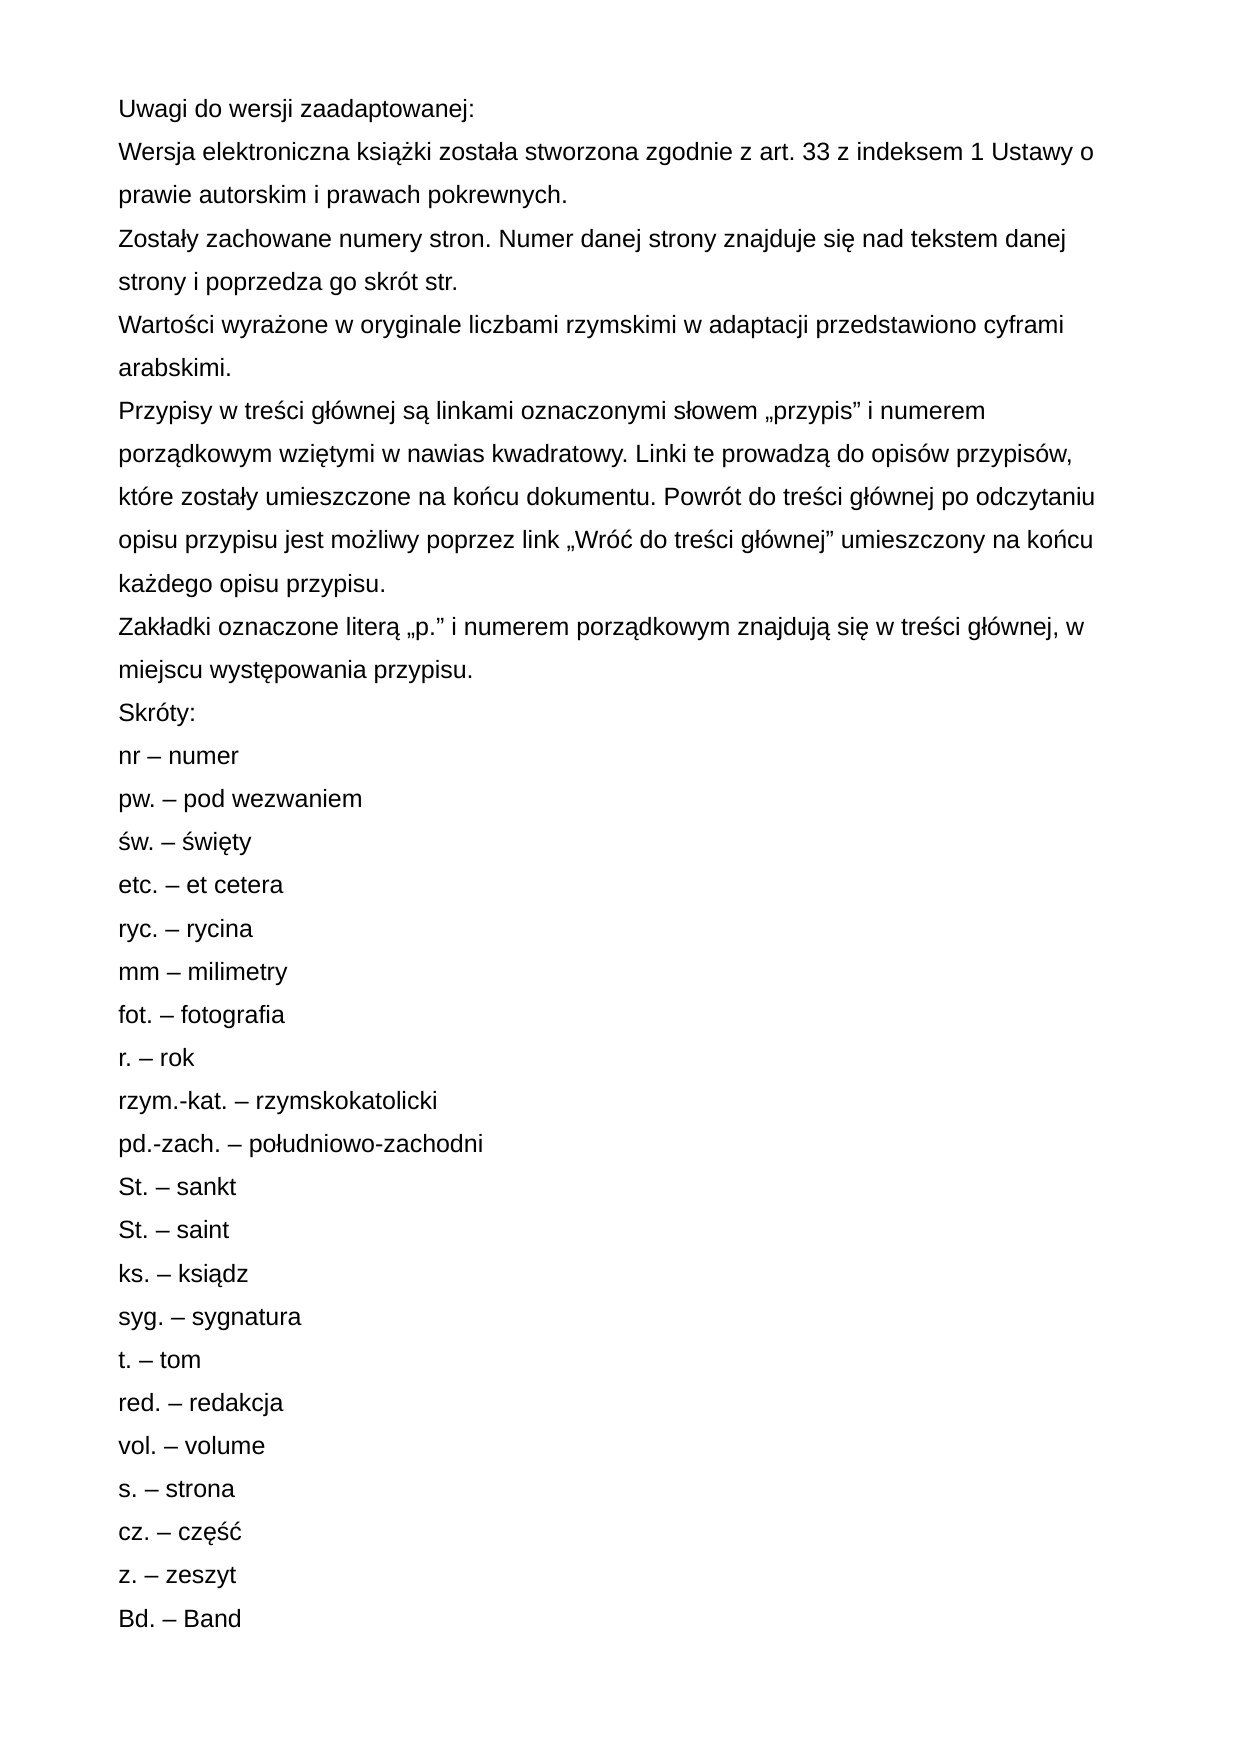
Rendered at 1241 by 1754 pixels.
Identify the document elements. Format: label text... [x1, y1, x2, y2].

text św. – święty [118, 827, 1122, 856]
text Przypisy w treści głównej są linkami oznaczonymi słowem „przypis” i numerem porządkowym wziętymi w nawias kwadratowy. Linki te prowadzą do opisów przypisów, które zostały umieszczone na końcu dokumentu. Powrót do treści głównej po odczytaniu opisu przypisu jest możliwy poprzez link „Wróć do treści głównej” umieszczony na końcu każdego opisu przypisu. [118, 396, 1122, 597]
text vol. – volume [118, 1431, 1122, 1460]
text Bd. – Band [118, 1603, 1122, 1632]
text Wartości wyrażone w oryginale liczbami rzymskimi w adaptacji przedstawiono cyframi arabskimi. [118, 310, 1122, 382]
text St. – saint [118, 1215, 1122, 1244]
text etc. – et cetera [118, 870, 1122, 899]
text ryc. – rycina [118, 913, 1122, 942]
text Zakładki oznaczone literą „p.” i numerem porządkowym znajdują się w treści głównej, w miejscu występowania przypisu. [118, 612, 1122, 683]
text fot. – fotografia [118, 1000, 1122, 1028]
text Wersja elektroniczna książki została stworzona zgodnie z art. 33 z indeksem 1 Ustawy o prawie autorskim i prawach pokrewnych. [118, 137, 1122, 209]
text Zostały zachowane numery stron. Numer danej strony znajduje się nad tekstem danej strony i poprzedza go skrót str. [118, 223, 1122, 295]
text s. – strona [118, 1474, 1122, 1503]
text Skróty: [118, 698, 1122, 727]
text t. – tom [118, 1345, 1122, 1373]
text pd.-zach. – południowo-zachodni [118, 1129, 1122, 1158]
text ks. – ksiądz [118, 1258, 1122, 1287]
text pw. – pod wezwaniem [118, 784, 1122, 813]
text red. – redakcja [118, 1388, 1122, 1417]
text rzym.-kat. – rzymskokatolicki [118, 1086, 1122, 1115]
text r. – rok [118, 1043, 1122, 1072]
text nr – numer [118, 741, 1122, 770]
text Uwagi do wersji zaadaptowanej: [118, 94, 1122, 123]
text cz. – część [118, 1517, 1122, 1546]
text St. – sankt [118, 1172, 1122, 1201]
text mm – milimetry [118, 957, 1122, 985]
text syg. – sygnatura [118, 1302, 1122, 1330]
text z. – zeszyt [118, 1560, 1122, 1589]
